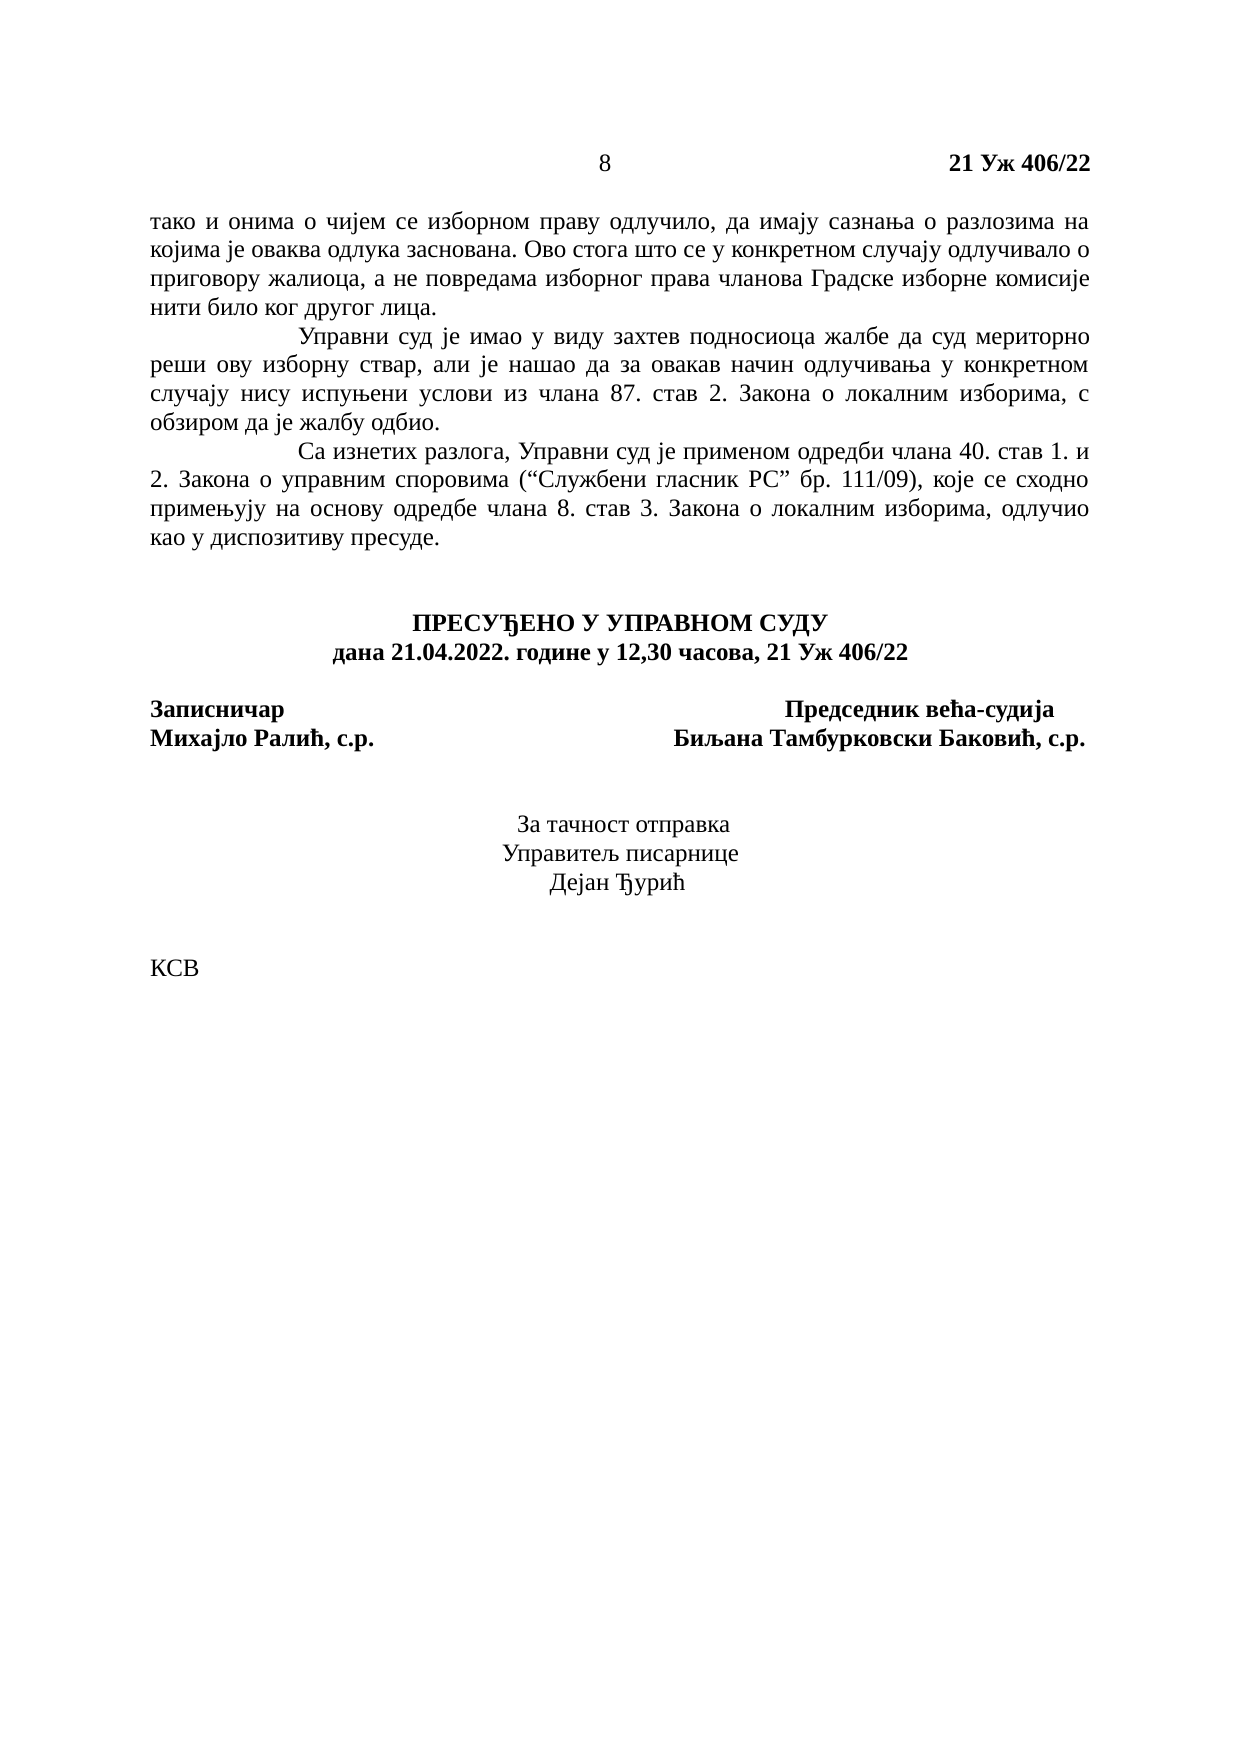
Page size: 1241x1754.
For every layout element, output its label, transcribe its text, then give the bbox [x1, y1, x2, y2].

text Управитељ писарнице [150, 838, 1091, 867]
text Са изнетих разлога, Управни суд је применом одредби члана 40. став 1. и 2. Закона о управним споровима (“Службени гласник РС” бр. 111/09), које се сходно примењују на основу одредбе члана 8. став 3. Закона о локалним изборима, одлучио као у диспозитиву пресуде. [150, 436, 1091, 551]
text Записничар Председник већа-судија [150, 694, 1091, 723]
text КСВ [150, 953, 1091, 982]
text дана 21.04.2022. године у 12,30 часова, 21 Уж 406/22 [150, 637, 1091, 666]
text За тачност отправка [150, 809, 1091, 838]
text Управни суд је имао у виду захтев подносиоца жалбе да суд мериторно реши ову изборну ствар, али је нашао да за овакав начин одлучивања у конкретном случају нису испуњени услови из члана 87. став 2. Закона о локалним изборима, с обзиром да је жалбу одбио. [150, 321, 1091, 436]
text Дејан Ђурић [150, 867, 1091, 896]
text Михајло Ралић, с.р. Биљана Тамбурковски Баковић, с.р. [150, 723, 1091, 752]
text ПРЕСУЂЕНО У УПРАВНОМ СУДУ [150, 608, 1091, 637]
text тако и онима о чијем се изборном праву одлучило, да имају сазнања о разлозима на којима је оваква одлука заснована. Ово стога што се у конкретном случају одлучивало о приговору жалиоца, а не повредама изборног права чланова Градске изборне комисије нити било ког другог лица. [150, 206, 1091, 321]
